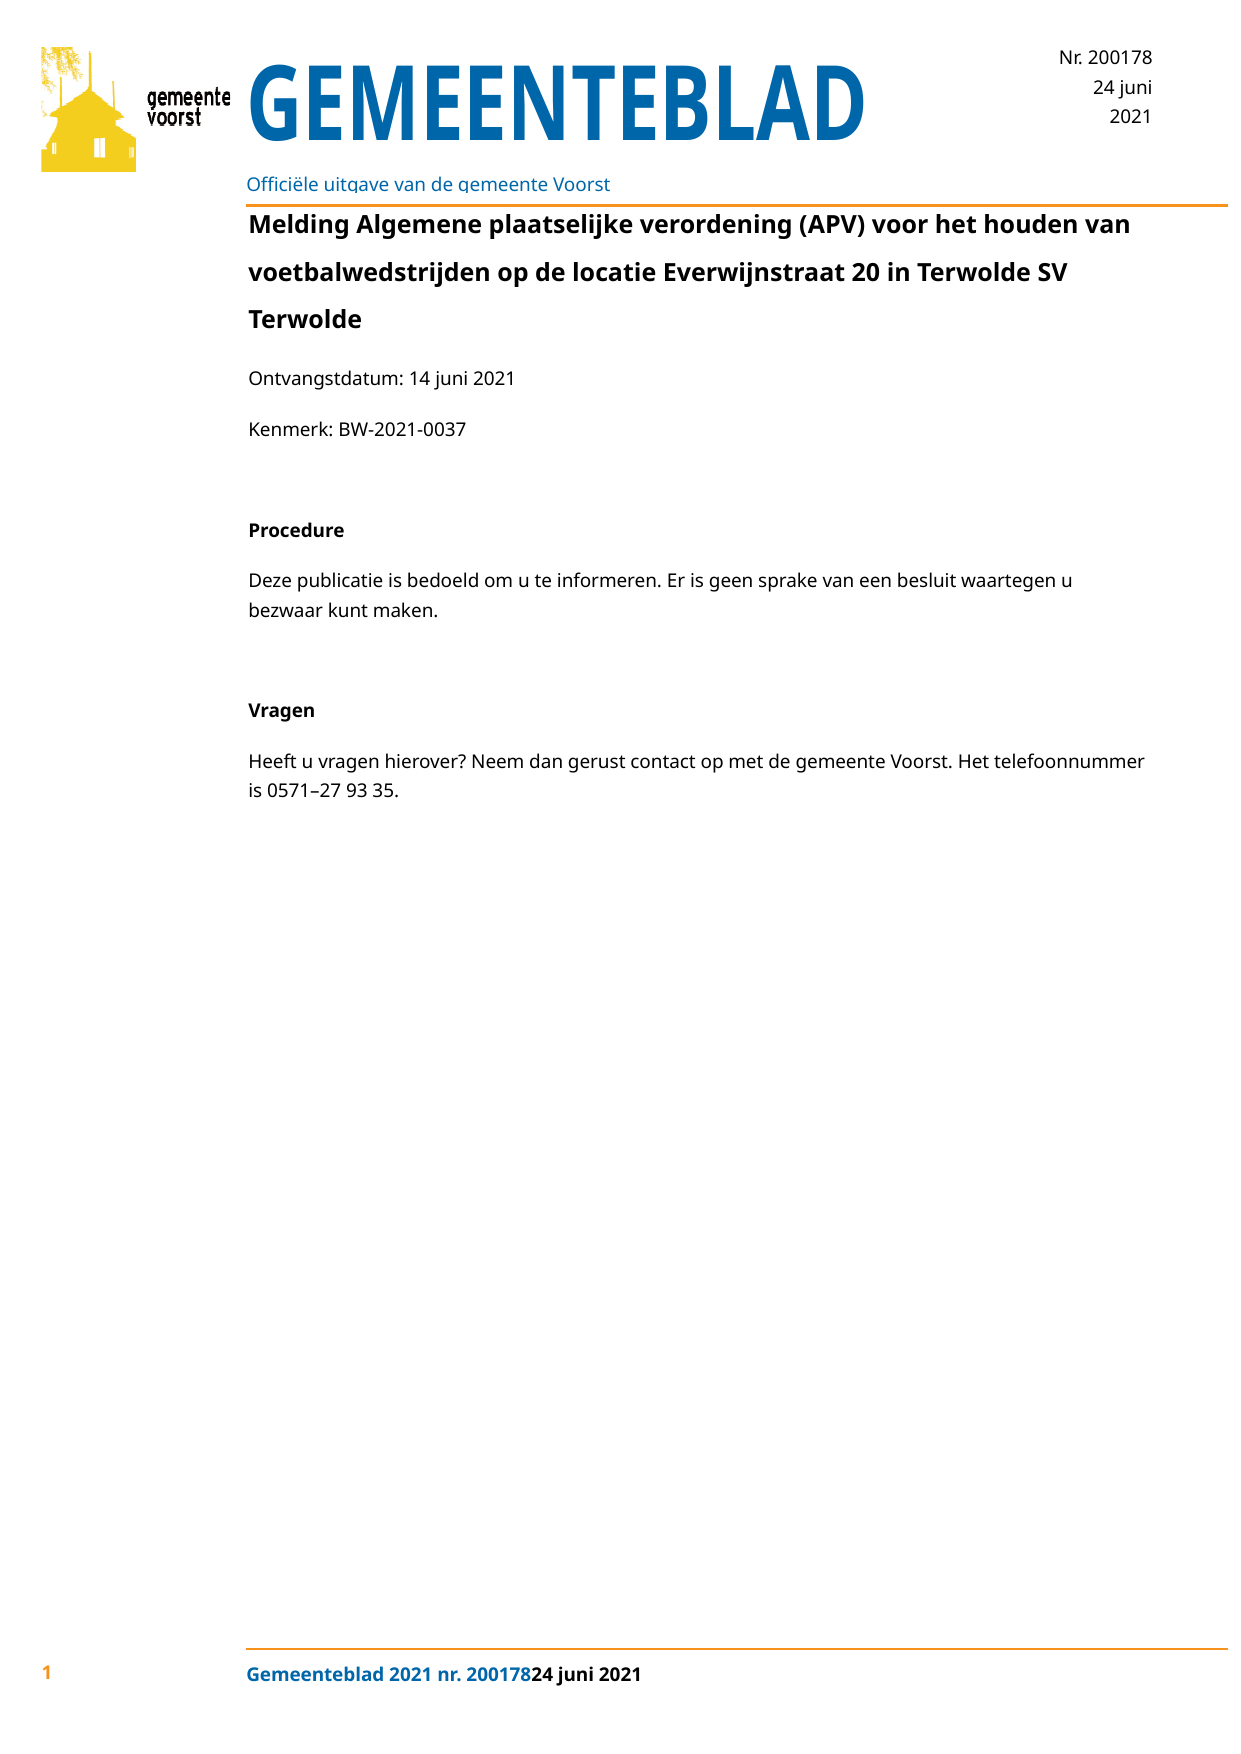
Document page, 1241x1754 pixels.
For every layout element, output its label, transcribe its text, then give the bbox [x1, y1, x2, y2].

text Kenmerk: BW-2021-0037 [248, 416, 1152, 442]
text Heeft u vragen hierover? Neem dan gerust contact op met de gemeente Voorst. Het telefoonnummer is 0571–27 93 35. [248, 748, 1152, 803]
text Procedure [248, 517, 1152, 542]
picture [41, 47, 231, 172]
text Ontvangstdatum: 14 juni 2021 [248, 366, 1152, 391]
text Deze publicatie is bedoeld om u te informeren. Er is geen sprake van een besluit waartegen u bezwaar kunt maken. [248, 567, 1152, 622]
text Vragen [248, 698, 1152, 723]
text Melding Algemene plaatselijke verordening (APV) voor het houden van voetbalwedstrijden op de locatie Everwijnstraat 20 in Terwolde SV Terwolde [248, 207, 1152, 336]
